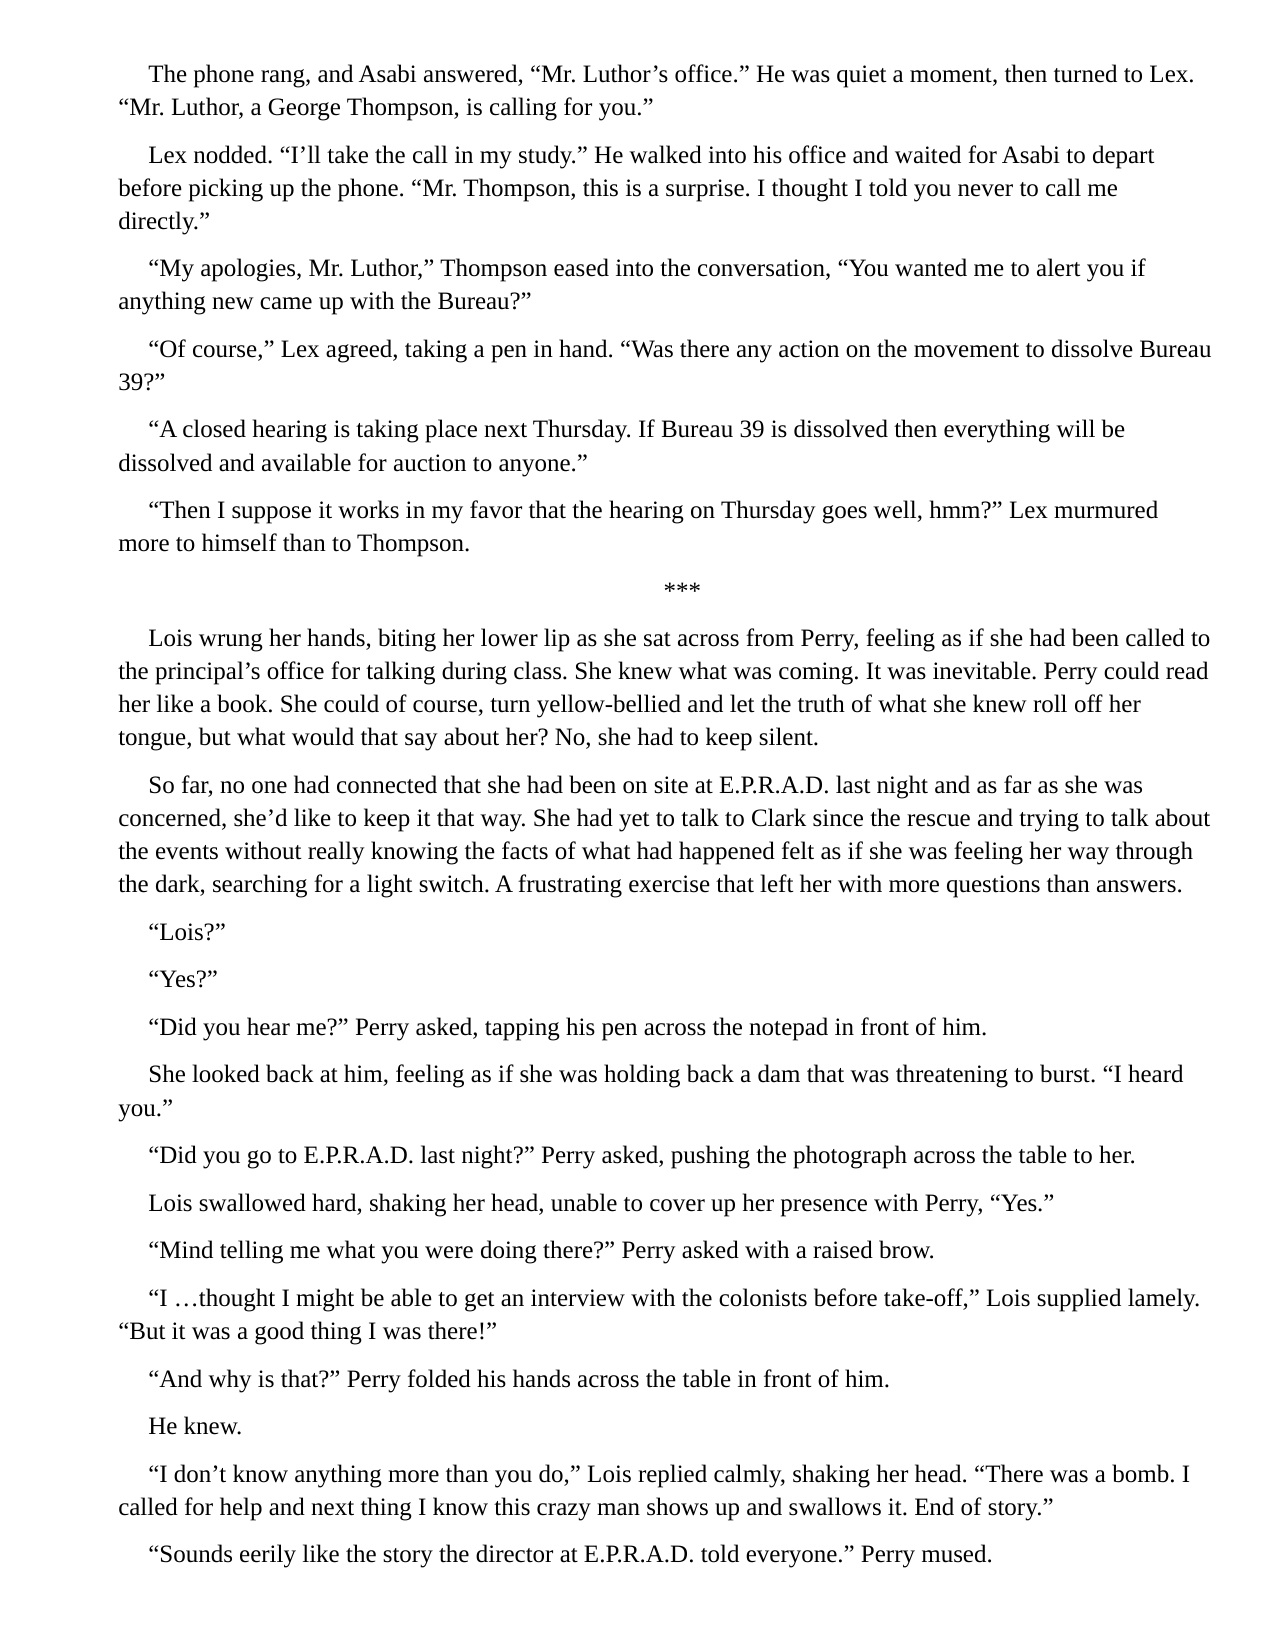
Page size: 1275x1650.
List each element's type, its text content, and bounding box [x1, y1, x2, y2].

text “Lois?” [118, 917, 1216, 946]
text “Mind telling me what you were doing there?” Perry asked with a raised brow. [118, 1235, 1216, 1264]
text Lois swallowed hard, shaking her head, unable to cover up her presence with Perry, “Yes.” [118, 1188, 1216, 1217]
text Lex nodded. “I’ll take the call in my study.” He walked into his office and waited for Asabi to depart before picking up the phone. “Mr. Thompson, this is a surprise. I thought I told you never to call me directly.” [118, 140, 1216, 234]
text “Then I suppose it works in my favor that the hearing on Thursday goes well, hmm?” Lex murmured more to himself than to Thompson. [118, 495, 1216, 557]
text “I …thought I might be able to get an interview with the colonists before take-off,” Lois supplied lamely. “But it was a good thing I was there!” [118, 1283, 1216, 1345]
text “My apologies, Mr. Luthor,” Thompson eased into the conversation, “You wanted me to alert you if anything new came up with the Bureau?” [118, 253, 1216, 315]
text Lois wrung her hands, biting her lower lip as she sat across from Perry, feeling as if she had been called to the principal’s office for talking during class. She knew what was coming. It was inevitable. Perry could read her like a book. She could of course, turn yellow-bellied and let the truth of what she knew roll off her tongue, but what would that say about her? No, she had to keep silent. [118, 623, 1216, 751]
text “Sounds eerily like the story the director at E.P.R.A.D. told everyone.” Perry mused. [118, 1539, 1216, 1568]
text So far, no one had connected that she had been on site at E.P.R.A.D. last night and as far as she was concerned, she’d like to keep it that way. She had yet to talk to Clark since the rescue and trying to talk about the events without really knowing the facts of what had happened felt as if she was feeling her way through the dark, searching for a light switch. A frustrating exercise that left her with more questions than answers. [118, 770, 1216, 898]
text “A closed hearing is taking place next Thursday. If Bureau 39 is dissolved then everything will be dissolved and available for auction to anyone.” [118, 414, 1216, 476]
text He knew. [118, 1411, 1216, 1440]
text “I don’t know anything more than you do,” Lois replied calmly, shaking her head. “There was a bomb. I called for help and next thing I know this crazy man shows up and swallows it. End of story.” [118, 1459, 1216, 1521]
text *** [118, 576, 1216, 604]
text “Did you go to E.P.R.A.D. last night?” Perry asked, pushing the photograph across the table to her. [118, 1140, 1216, 1169]
text “Of course,” Lex agreed, taking a pen in hand. “Was there any action on the movement to dissolve Bureau 39?” [118, 334, 1216, 396]
text “Did you hear me?” Perry asked, tapping his pen across the notepad in front of him. [118, 1012, 1216, 1041]
text “And why is that?” Perry folded his hands across the table in front of him. [118, 1364, 1216, 1392]
text “Yes?” [118, 964, 1216, 993]
text The phone rang, and Asabi answered, “Mr. Luthor’s office.” He was quiet a moment, then turned to Lex. “Mr. Luthor, a George Thompson, is calling for you.” [118, 59, 1216, 121]
text She looked back at him, feeling as if she was holding back a dam that was threatening to burst. “I heard you.” [118, 1059, 1216, 1121]
